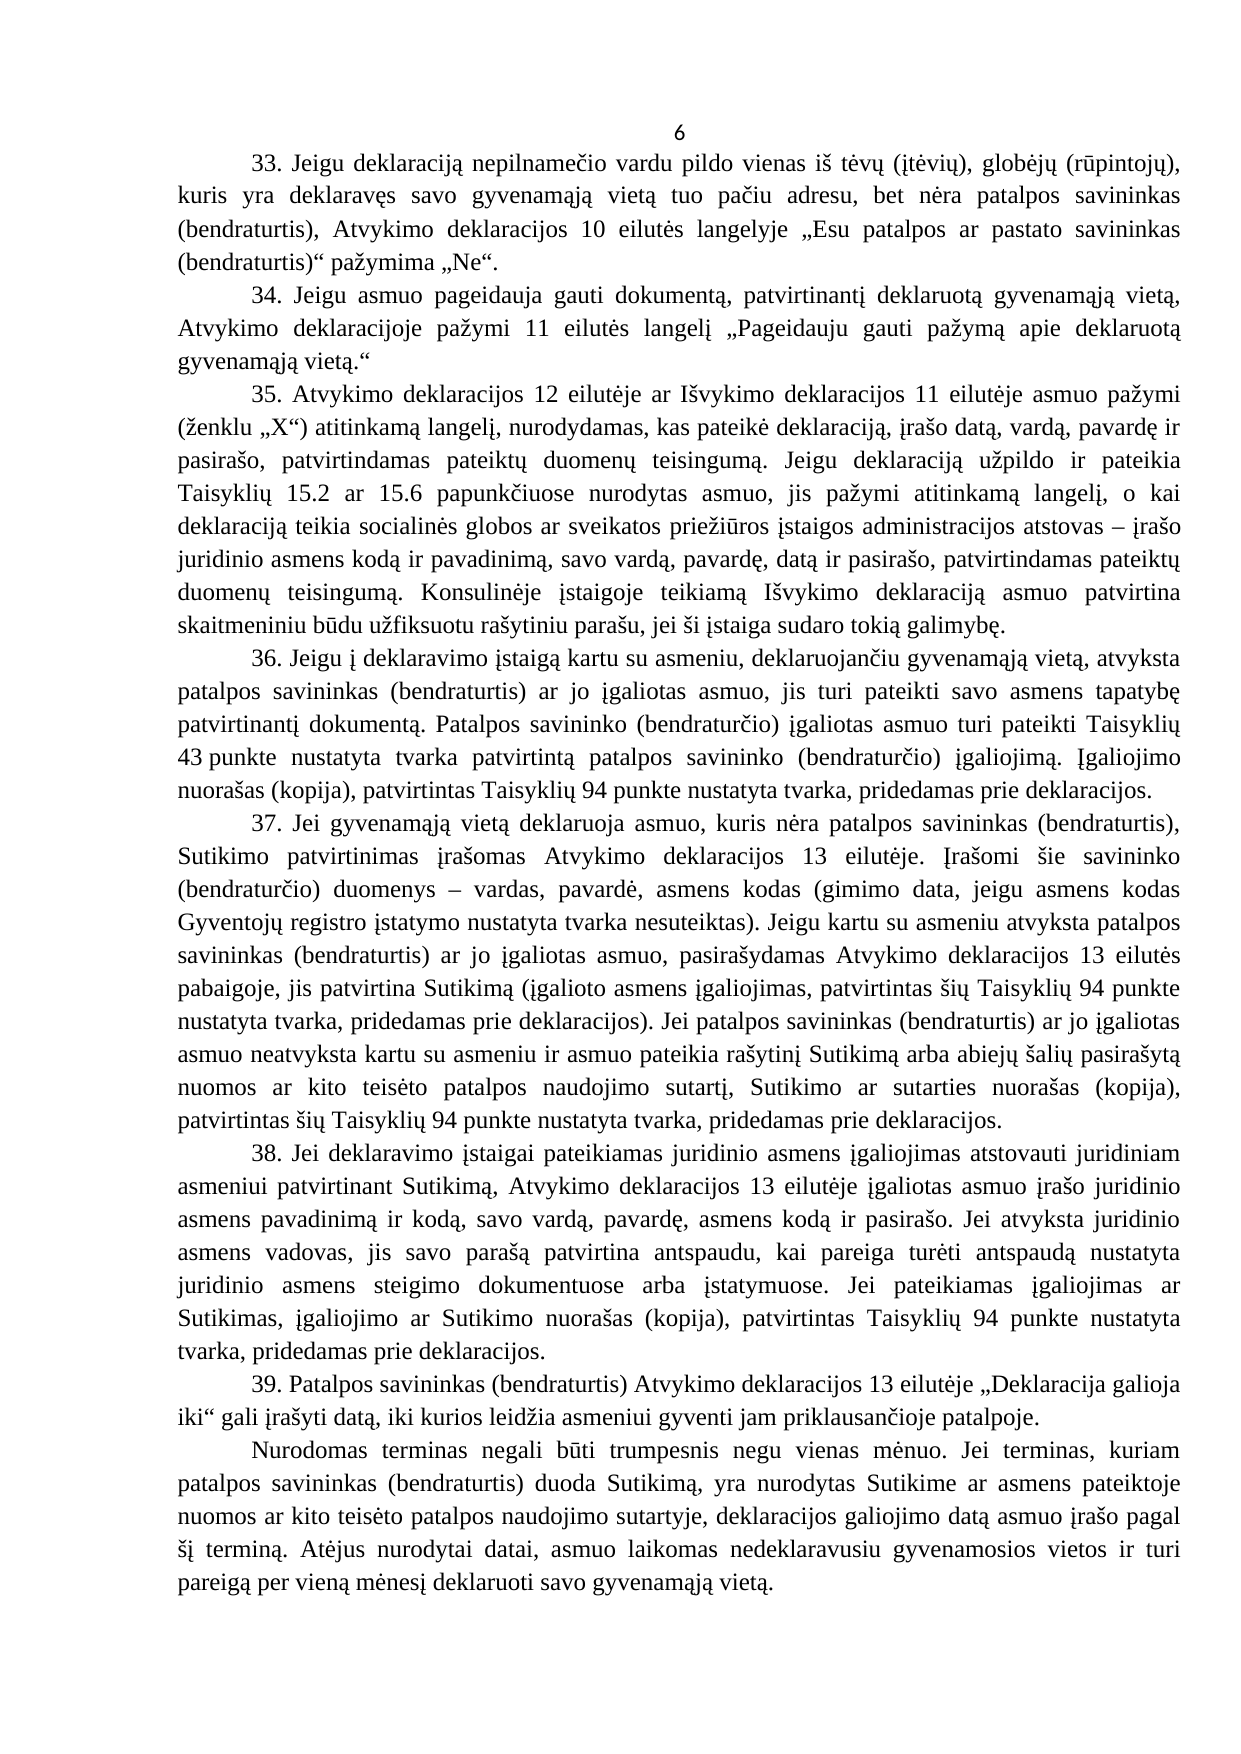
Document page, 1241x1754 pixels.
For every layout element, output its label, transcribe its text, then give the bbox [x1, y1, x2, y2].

text Nurodomas terminas negali būti trumpesnis negu vienas mėnuo. Jei terminas, kuriam patalpos savininkas (bendraturtis) duoda Sutikimą, yra nurodytas Sutikime ar asmens pateiktoje nuomos ar kito teisėto patalpos naudojimo sutartyje, deklaracijos galiojimo datą asmuo įrašo pagal šį terminą. Atėjus nurodytai datai, asmuo laikomas nedeklaravusiu gyvenamosios vietos ir turi pareigą per vieną mėnesį deklaruoti savo gyvenamąją vietą. [177, 1435, 1181, 1596]
text 37. Jei gyvenamąją vietą deklaruoja asmuo, kuris nėra patalpos savininkas (bendraturtis), Sutikimo patvirtinimas įrašomas Atvykimo deklaracijos 13 eilutėje. Įrašomi šie savininko (bendraturčio) duomenys – vardas, pavardė, asmens kodas (gimimo data, jeigu asmens kodas Gyventojų registro įstatymo nustatyta tvarka nesuteiktas). Jeigu kartu su asmeniu atvyksta patalpos savininkas (bendraturtis) ar jo įgaliotas asmuo, pasirašydamas Atvykimo deklaracijos 13 eilutės pabaigoje, jis patvirtina Sutikimą (įgalioto asmens įgaliojimas, patvirtintas šių Taisyklių 94 punkte nustatyta tvarka, pridedamas prie deklaracijos). Jei patalpos savininkas (bendraturtis) ar jo įgaliotas asmuo neatvyksta kartu su asmeniu ir asmuo pateikia rašytinį Sutikimą arba abiejų šalių pasirašytą nuomos ar kito teisėto patalpos naudojimo sutartį, Sutikimo ar sutarties nuorašas (kopija), patvirtintas šių Taisyklių 94 punkte nustatyta tvarka, pridedamas prie deklaracijos. [177, 808, 1181, 1134]
text 38. Jei deklaravimo įstaigai pateikiamas juridinio asmens įgaliojimas atstovauti juridiniam asmeniui patvirtinant Sutikimą, Atvykimo deklaracijos 13 eilutėje įgaliotas asmuo įrašo juridinio asmens pavadinimą ir kodą, savo vardą, pavardę, asmens kodą ir pasirašo. Jei atvyksta juridinio asmens vadovas, jis savo parašą patvirtina antspaudu, kai pareiga turėti antspaudą nustatyta juridinio asmens steigimo dokumentuose arba įstatymuose. Jei pateikiamas įgaliojimas ar Sutikimas, įgaliojimo ar Sutikimo nuorašas (kopija), patvirtintas Taisyklių 94 punkte nustatyta tvarka, pridedamas prie deklaracijos. [177, 1138, 1181, 1365]
text 33. Jeigu deklaraciją nepilnamečio vardu pildo vienas iš tėvų (įtėvių), globėjų (rūpintojų), kuris yra deklaravęs savo gyvenamąją vietą tuo pačiu adresu, bet nėra patalpos savininkas (bendraturtis), Atvykimo deklaracijos 10 eilutės langelyje „Esu patalpos ar pastato savininkas (bendraturtis)“ pažymima „Ne“. [177, 148, 1181, 275]
text 35. Atvykimo deklaracijos 12 eilutėje ar Išvykimo deklaracijos 11 eilutėje asmuo pažymi (ženklu „X“) atitinkamą langelį, nurodydamas, kas pateikė deklaraciją, įrašo datą, vardą, pavardę ir pasirašo, patvirtindamas pateiktų duomenų teisingumą. Jeigu deklaraciją užpildo ir pateikia Taisyklių 15.2 ar 15.6 papunkčiuose nurodytas asmuo, jis pažymi atitinkamą langelį, o kai deklaraciją teikia socialinės globos ar sveikatos priežiūros įstaigos administracijos atstovas – įrašo juridinio asmens kodą ir pavadinimą, savo vardą, pavardę, datą ir pasirašo, patvirtindamas pateiktų duomenų teisingumą. Konsulinėje įstaigoje teikiamą Išvykimo deklaraciją asmuo patvirtina skaitmeniniu būdu užfiksuotu rašytiniu parašu, jei ši įstaiga sudaro tokią galimybę. [177, 379, 1181, 639]
text 34. Jeigu asmuo pageidauja gauti dokumentą, patvirtinantį deklaruotą gyvenamąją vietą, Atvykimo deklaracijoje pažymi 11 eilutės langelį „Pageidauju gauti pažymą apie deklaruotą gyvenamąją vietą.“ [177, 280, 1181, 374]
text 36. Jeigu į deklaravimo įstaigą kartu su asmeniu, deklaruojančiu gyvenamąją vietą, atvyksta patalpos savininkas (bendraturtis) ar jo įgaliotas asmuo, jis turi pateikti savo asmens tapatybę patvirtinantį dokumentą. Patalpos savininko (bendraturčio) įgaliotas asmuo turi pateikti Taisyklių 43 punkte nustatyta tvarka patvirtintą patalpos savininko (bendraturčio) įgaliojimą. Įgaliojimo nuorašas (kopija), patvirtintas Taisyklių 94 punkte nustatyta tvarka, pridedamas prie deklaracijos. [177, 643, 1181, 804]
text 39. Patalpos savininkas (bendraturtis) Atvykimo deklaracijos 13 eilutėje „Deklaracija galioja iki“ gali įrašyti datą, iki kurios leidžia asmeniui gyventi jam priklausančioje patalpoje. [177, 1369, 1181, 1431]
